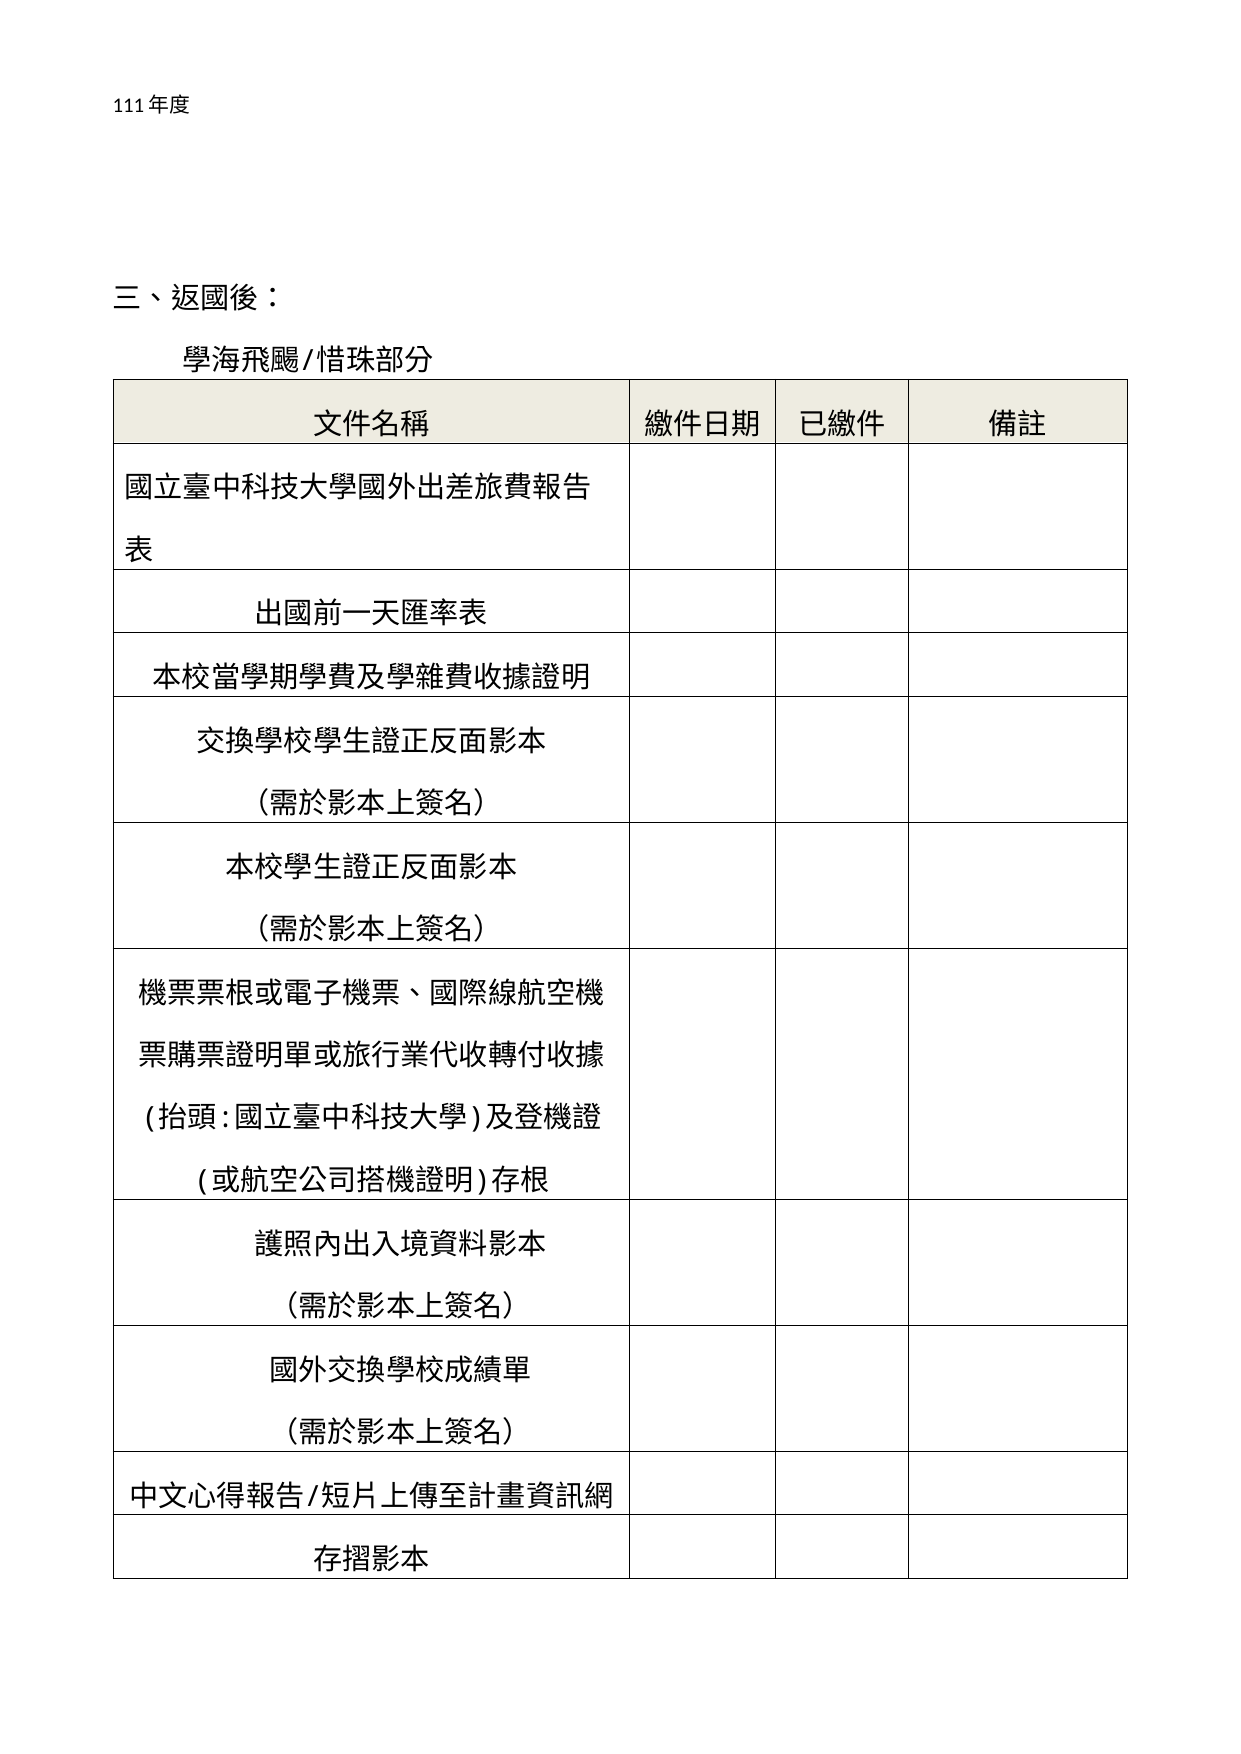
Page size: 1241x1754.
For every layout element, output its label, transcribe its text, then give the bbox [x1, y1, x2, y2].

table_cell [909, 949, 1127, 1199]
table_cell [909, 1515, 1127, 1578]
table_cell [630, 1200, 775, 1325]
table_cell [630, 949, 775, 1199]
table_header 已繳件 [776, 380, 908, 442]
table_header 備註 [909, 380, 1127, 442]
table_cell [909, 633, 1127, 696]
table_cell [630, 444, 775, 568]
table_cell [776, 570, 908, 632]
table_cell [630, 823, 775, 948]
table_cell [776, 949, 908, 1199]
table_cell [630, 570, 775, 632]
table_cell [776, 444, 908, 568]
table_cell [630, 633, 775, 696]
table_cell [909, 570, 1127, 632]
table_cell [909, 1452, 1127, 1514]
table_cell [776, 633, 908, 696]
table_cell [776, 823, 908, 948]
table_cell 本校學生證正反面影本 （需於影本上簽名） [114, 823, 629, 948]
table_cell 國立臺中科技大學國外出差旅費報告表 [114, 444, 629, 568]
table_cell [909, 823, 1127, 948]
table_cell [776, 1515, 908, 1578]
table_cell [776, 1326, 908, 1451]
table_cell [776, 1200, 908, 1325]
table_cell [909, 444, 1127, 568]
table_cell [776, 697, 908, 822]
table_cell [776, 1452, 908, 1514]
table_cell 國外交換學校成績單 （需於影本上簽名） [114, 1326, 629, 1451]
table_header 文件名稱 [114, 380, 629, 442]
text 三、返國後： [112, 254, 1128, 316]
table_cell 存摺影本 [114, 1515, 629, 1578]
table_cell [630, 697, 775, 822]
table_cell [909, 1200, 1127, 1325]
table_cell 護照內出入境資料影本 （需於影本上簽名） [114, 1200, 629, 1325]
text 學海飛颺/惜珠部分 [112, 316, 1128, 379]
table_cell [630, 1452, 775, 1514]
table_cell 交換學校學生證正反面影本 （需於影本上簽名） [114, 697, 629, 822]
table_cell 機票票根或電子機票、國際線航空機票購票證明單或旅行業代收轉付收據(抬頭:國立臺中科技大學)及登機證(或航空公司搭機證明)存根 [114, 949, 629, 1199]
table_cell 本校當學期學費及學雜費收據證明 [114, 633, 629, 696]
table_cell [909, 697, 1127, 822]
table_cell 出國前一天匯率表 [114, 570, 629, 632]
table_cell [909, 1326, 1127, 1451]
table_header 繳件日期 [630, 380, 775, 442]
table_cell 中文心得報告/短片上傳至計畫資訊網 [114, 1452, 629, 1514]
table_cell [630, 1326, 775, 1451]
table_cell [630, 1515, 775, 1578]
